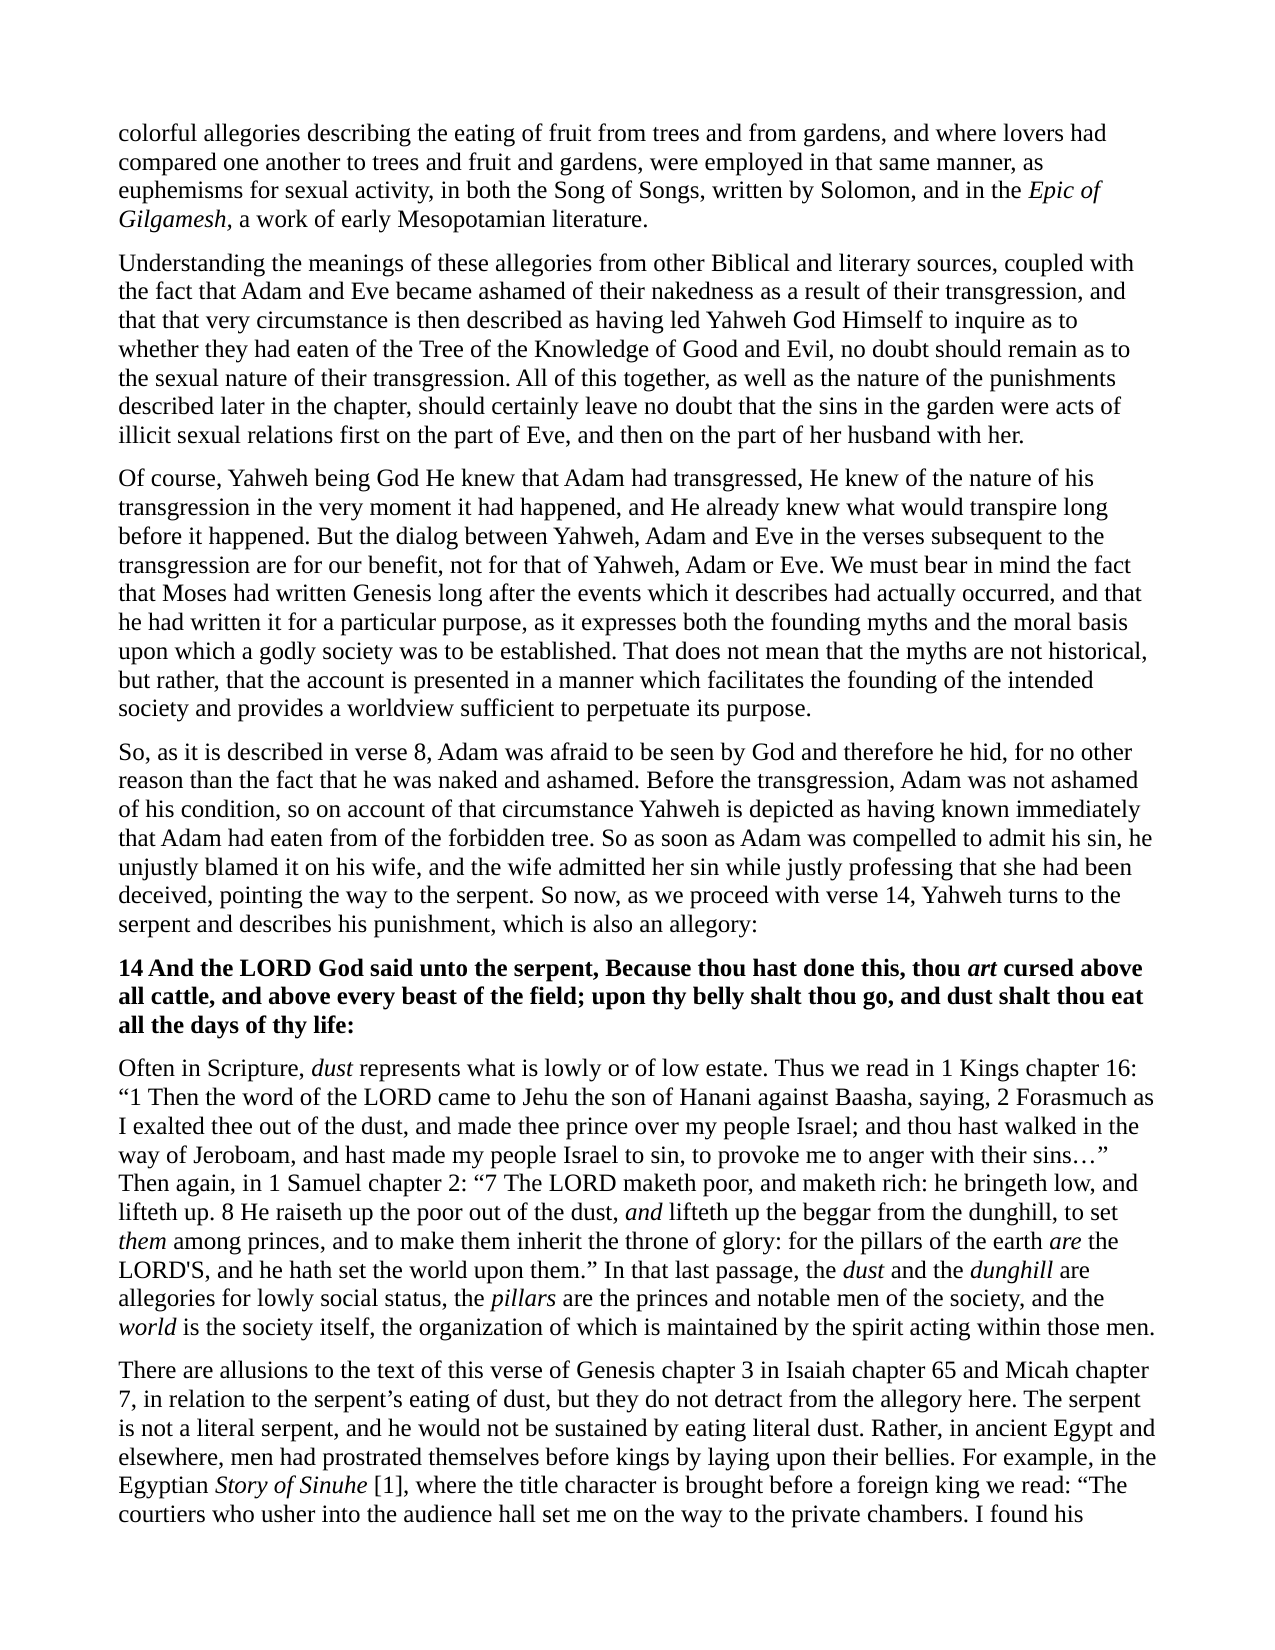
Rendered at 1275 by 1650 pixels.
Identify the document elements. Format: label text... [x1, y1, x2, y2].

text 14 And the LORD God said unto the serpent, Because thou hast done this, thou art cursed above all cattle, and above every beast of the field; upon thy belly shalt thou go, and dust shalt thou eat all the days of thy life: [118, 953, 1157, 1039]
text Understanding the meanings of these allegories from other Biblical and literary sources, coupled with the fact that Adam and Eve became ashamed of their nakedness as a result of their transgression, and that that very circumstance is then described as having led Yahweh God Himself to inquire as to whether they had eaten of the Tree of the Knowledge of Good and Evil, no doubt should remain as to the sexual nature of their transgression. All of this together, as well as the nature of the punishments described later in the chapter, should certainly leave no doubt that the sins in the garden were acts of illicit sexual relations first on the part of Eve, and then on the part of her husband with her. [118, 248, 1157, 449]
text colorful allegories describing the eating of fruit from trees and from gardens, and where lovers had compared one another to trees and fruit and gardens, were employed in that same manner, as euphemisms for sexual activity, in both the Song of Songs, written by Solomon, and in the Epic of Gilgamesh, a work of early Mesopotamian literature. [118, 118, 1157, 233]
text So, as it is described in verse 8, Adam was afraid to be seen by God and therefore he hid, for no other reason than the fact that he was naked and ashamed. Before the transgression, Adam was not ashamed of his condition, so on account of that circumstance Yahweh is depicted as having known immediately that Adam had eaten from of the forbidden tree. So as soon as Adam was compelled to admit his sin, he unjustly blamed it on his wife, and the wife admitted her sin while justly professing that she had been deceived, pointing the way to the serpent. So now, as we proceed with verse 14, Yahweh turns to the serpent and describes his punishment, which is also an allegory: [118, 737, 1157, 938]
text Of course, Yahweh being God He knew that Adam had transgressed, He knew of the nature of his transgression in the very moment it had happened, and He already knew what would transpire long before it happened. But the dialog between Yahweh, Adam and Eve in the verses subsequent to the transgression are for our benefit, not for that of Yahweh, Adam or Eve. We must bear in mind the fact that Moses had written Genesis long after the events which it describes had actually occurred, and that he had written it for a particular purpose, as it expresses both the founding myths and the moral basis upon which a godly society was to be established. That does not mean that the myths are not historical, but rather, that the account is presented in a manner which facilitates the founding of the intended society and provides a worldview sufficient to perpetuate its purpose. [118, 463, 1157, 722]
text Often in Scripture, dust represents what is lowly or of low estate. Thus we read in 1 Kings chapter 16: “1 Then the word of the LORD came to Jehu the son of Hanani against Baasha, saying, 2 Forasmuch as I exalted thee out of the dust, and made thee prince over my people Israel; and thou hast walked in the way of Jeroboam, and hast made my people Israel to sin, to provoke me to anger with their sins…” Then again, in 1 Samuel chapter 2: “7 The LORD maketh poor, and maketh rich: he bringeth low, and lifteth up. 8 He raiseth up the poor out of the dust, and lifteth up the beggar from the dunghill, to set them among princes, and to make them inherit the throne of glory: for the pillars of the earth are the LORD'S, and he hath set the world upon them.” In that last passage, the dust and the dunghill are allegories for lowly social status, the pillars are the princes and notable men of the society, and the world is the society itself, the organization of which is maintained by the spirit acting within those men. [118, 1053, 1157, 1341]
text There are allusions to the text of this verse of Genesis chapter 3 in Isaiah chapter 65 and Micah chapter 7, in relation to the serpent’s eating of dust, but they do not detract from the allegory here. The serpent is not a literal serpent, and he would not be sustained by eating literal dust. Rather, in ancient Egypt and elsewhere, men had prostrated themselves before kings by laying upon their bellies. For example, in the Egyptian Story of Sinuhe [1], where the title character is brought before a foreign king we read: “The courtiers who usher into the audience hall set me on the way to the private chambers. I found his [118, 1356, 1157, 1528]
